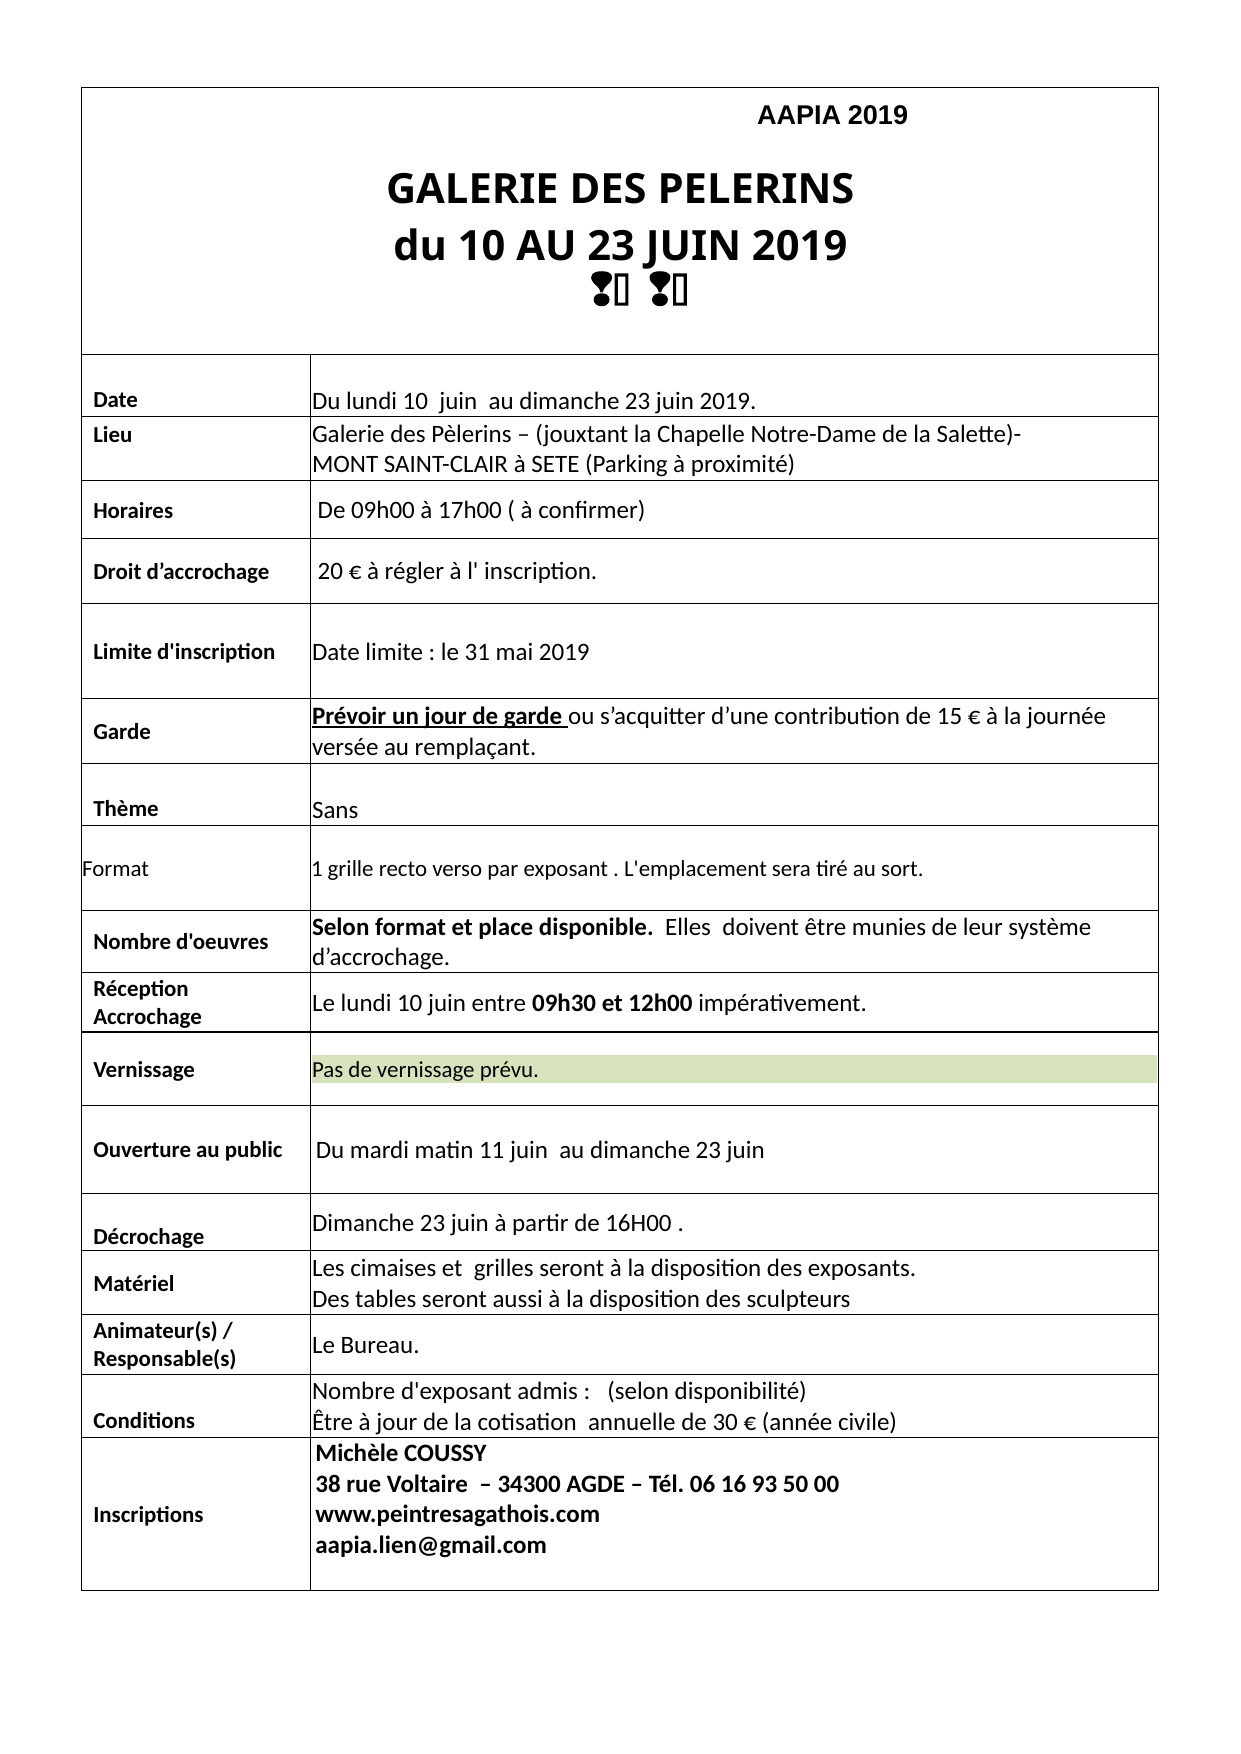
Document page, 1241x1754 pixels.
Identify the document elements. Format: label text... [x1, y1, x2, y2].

table_cell Pas de vernissage prévu. [311, 1033, 1158, 1105]
table_cell Thème [82, 764, 310, 825]
table_cell Lieu [82, 417, 310, 480]
table_cell Les cimaises et grilles seront à la disposition des exposants. Des tables seront aussi à la disposition des sculpteurs [311, 1251, 1158, 1314]
table_header AAPIA 2019 GALERIE DES PELERINS du 10 AU 23 JUIN 2019  [82, 88, 1158, 354]
table_cell Galerie des Pèlerins – (jouxtant la Chapelle Notre-Dame de la Salette)- MONT SAINT-CLAIR à SETE (Parking à proximité) [311, 417, 1158, 480]
table_cell Réception Accrochage [82, 973, 310, 1031]
table_cell Matériel [82, 1251, 310, 1314]
table_cell Prévoir un jour de garde ou s’acquitter d’une contribution de 15 € à la journée versée au remplaçant. [311, 699, 1158, 763]
table_cell Animateur(s) / Responsable(s) [82, 1315, 310, 1374]
table_cell Format [82, 826, 310, 910]
table_cell Du mardi matin 11 juin au dimanche 23 juin [311, 1106, 1158, 1193]
table_cell Limite d'inscription [82, 604, 310, 698]
table_cell 20 € à régler à l' inscription. [311, 539, 1158, 602]
table_cell Date [82, 355, 310, 416]
table_cell Le Bureau. [311, 1315, 1158, 1374]
table_cell Horaires [82, 481, 310, 538]
table_cell De 09h00 à 17h00 ( à confirmer) [311, 481, 1158, 538]
table_cell Droit d’accrochage [82, 539, 310, 602]
table_cell Vernissage [82, 1033, 310, 1105]
table_cell Inscriptions [82, 1438, 310, 1590]
table_cell Selon format et place disponible. Elles doivent être munies de leur système d’accrochage. [311, 911, 1158, 972]
table_cell Sans [311, 764, 1158, 825]
table_cell Du lundi 10 juin au dimanche 23 juin 2019. [311, 355, 1158, 416]
table_cell Dimanche 23 juin à partir de 16H00 . [311, 1194, 1158, 1250]
table_cell Garde [82, 699, 310, 763]
table_cell Le lundi 10 juin entre 09h30 et 12h00 impérativement. [311, 973, 1158, 1031]
table_cell Nombre d'exposant admis : (selon disponibilité) Être à jour de la cotisation annuelle de 30 € (année civile) [311, 1375, 1158, 1437]
table_cell Nombre d'oeuvres [82, 911, 310, 972]
table_cell Ouverture au public [82, 1106, 310, 1193]
table_cell Décrochage [82, 1194, 310, 1250]
table_cell Conditions [82, 1375, 310, 1437]
table_cell 1 grille recto verso par exposant . L'emplacement sera tiré au sort. [311, 826, 1158, 910]
table_cell Date limite : le 31 mai 2019 [311, 604, 1158, 698]
table_cell Michèle COUSSY 38 rue Voltaire – 34300 AGDE – Tél. 06 16 93 50 00 www.peintresagathois.com aapia.lien@gmail.com [311, 1438, 1158, 1590]
